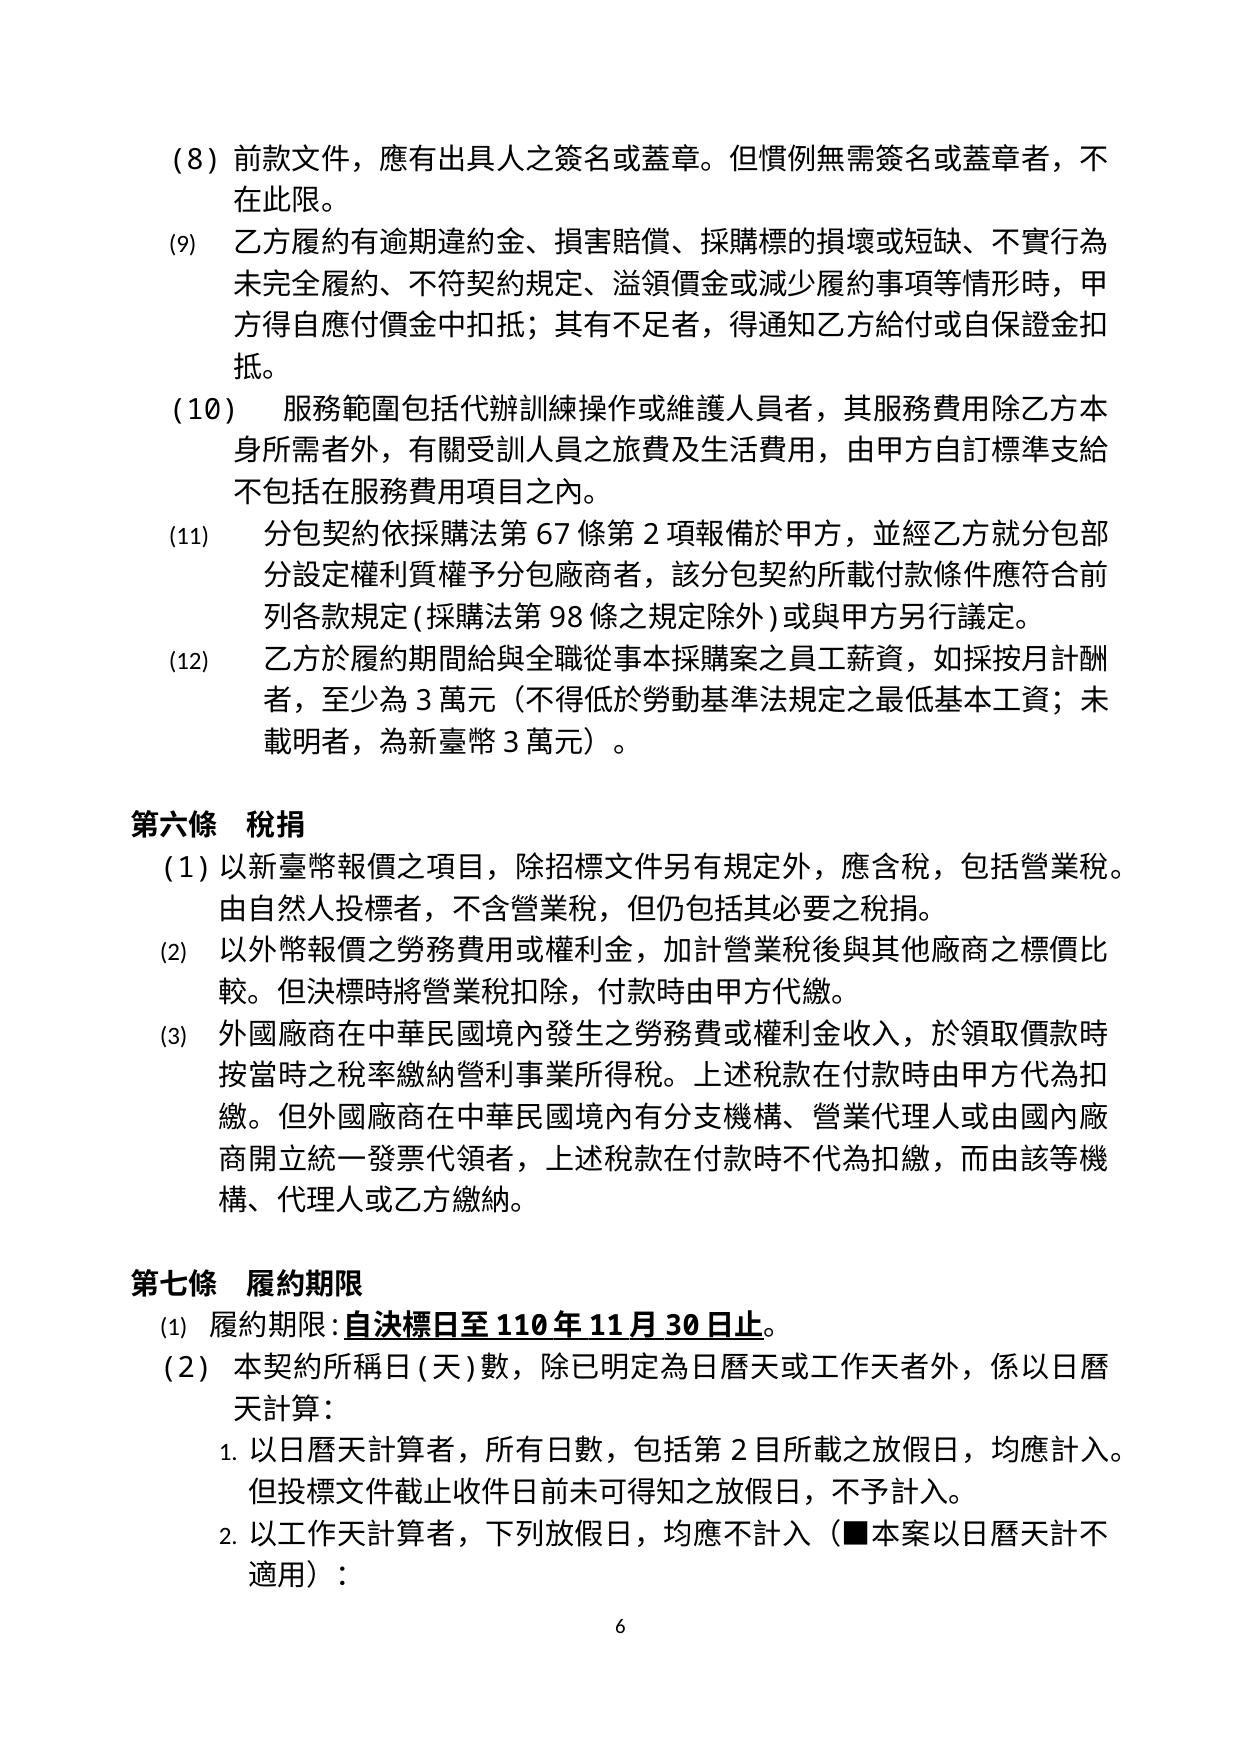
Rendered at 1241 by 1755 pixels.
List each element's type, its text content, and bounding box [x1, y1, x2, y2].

list 本契約所稱日(天)數，除已明定為日曆天或工作天者外，係以日曆天計算： [159, 1344, 1110, 1427]
text 第六條 稅捐 [130, 802, 1110, 844]
list 乙方履約有逾期違約金、損害賠償、採購標的損壞或短缺、不實行為、未完全履約、不符契約規定、溢領價金或減少履約事項等情形時，甲方得自應付價金中扣抵；其有不足者，得通知乙方給付或自保證金扣抵。 [168, 219, 1110, 386]
list 前款文件，應有出具人之簽名或蓋章。但慣例無需簽名或蓋章者，不在此限。 [168, 136, 1110, 219]
list 乙方於履約期間給與全職從事本採購案之員工薪資，如採按月計酬者，至少為3萬元（不得低於勞動基準法規定之最低基本工資；未載明者，為新臺幣3萬元）。 [168, 636, 1110, 761]
list 外國廠商在中華民國境內發生之勞務費或權利金收入，於領取價款時按當時之稅率繳納營利事業所得稅。上述稅款在付款時由甲方代為扣繳。但外國廠商在中華民國境內有分支機構、營業代理人或由國內廠商開立統一發票代領者，上述稅款在付款時不代為扣繳，而由該等機構、代理人或乙方繳納。 [159, 1011, 1110, 1219]
list 以日曆天計算者，所有日數，包括第2目所載之放假日，均應計入。但投標文件截止收件日前未可得知之放假日，不予計入。 [218, 1427, 1110, 1511]
text 第七條 履約期限 [130, 1261, 1110, 1302]
list 以工作天計算者，下列放假日，均應不計入（■本案以日曆天計不適用）： [218, 1511, 1110, 1594]
list 以外幣報價之勞務費用或權利金，加計營業稅後與其他廠商之標價比較。但決標時將營業稅扣除，付款時由甲方代繳。 [159, 927, 1110, 1011]
list 分包契約依採購法第67條第2項報備於甲方，並經乙方就分包部分設定權利質權予分包廠商者，該分包契約所載付款條件應符合前列各款規定(採購法第98條之規定除外)或與甲方另行議定。 [168, 511, 1110, 636]
list 服務範圍包括代辦訓練操作或維護人員者，其服務費用除乙方本身所需者外，有關受訓人員之旅費及生活費用，由甲方自訂標準支給，不包括在服務費用項目之內。 [168, 386, 1110, 511]
list 履約期限:自決標日至110年11月30日止。 [159, 1302, 1110, 1344]
list 以新臺幣報價之項目，除招標文件另有規定外，應含稅，包括營業稅。由自然人投標者，不含營業稅，但仍包括其必要之稅捐。 [159, 844, 1110, 927]
